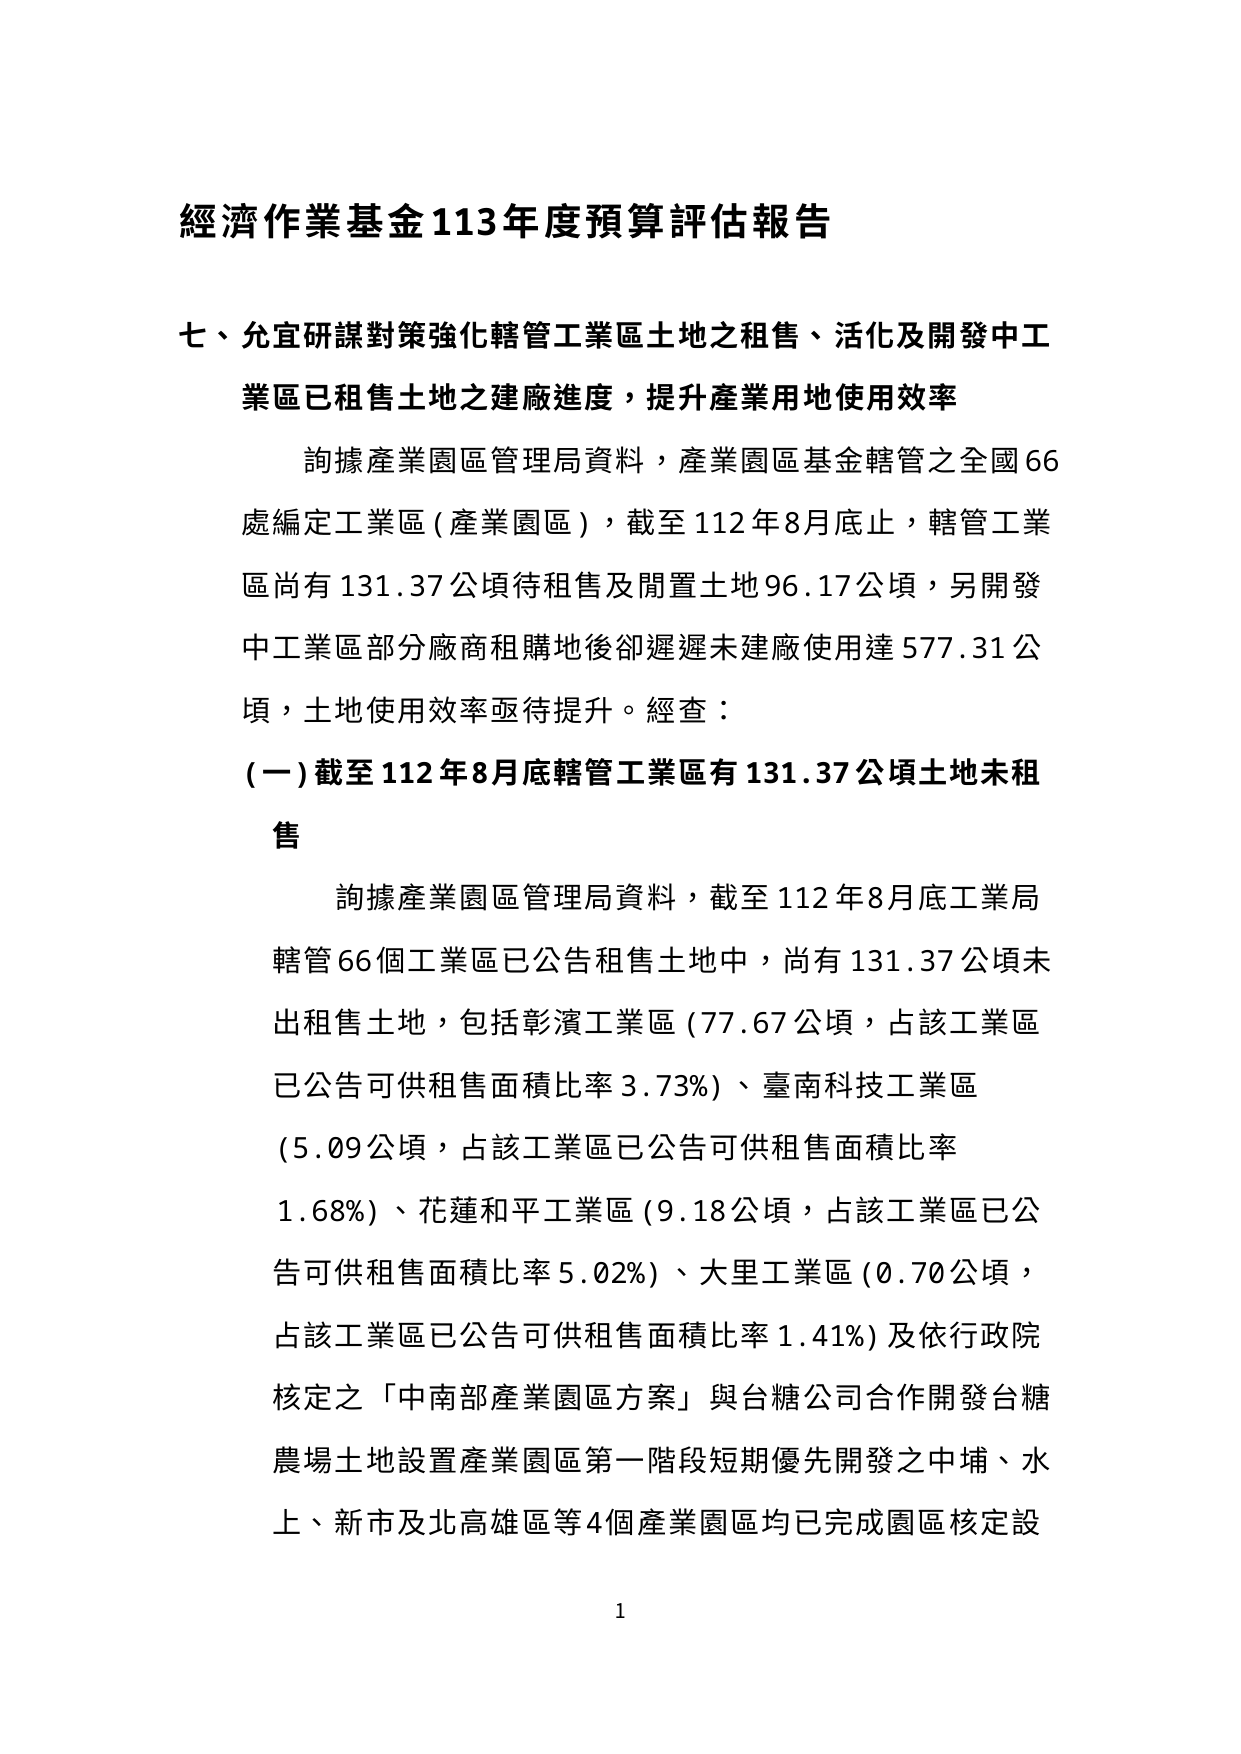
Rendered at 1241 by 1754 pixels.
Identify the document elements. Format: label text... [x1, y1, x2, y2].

text 七、允宜研謀對策強化轄管工業區土地之租售、活化及開發中工業區已租售土地之建廠進度，提升產業用地使用效率 [177, 292, 1063, 417]
text (一)截至112年8月底轄管工業區有131.37公頃土地未租售 [236, 729, 1063, 854]
text 詢據產業園區管理局資料，截至112年8月底工業局轄管66個工業區已公告租售土地中，尚有131.37公頃未出租售土地，包括彰濱工業區(77.67公頃，占該工業區已公告可供租售面積比率3.73%)、臺南科技工業區(5.09公頃，占該工業區已公告可供租售面積比率1.68%)、花蓮和平工業區(9.18公頃，占該工業區已公告可供租售面積比率5.02%)、大里工業區(0.70公頃，占該工業區已公告可供租售面積比率1.41%)及依行政院核定之「中南部產業園區方案」與台糖公司合作開發台糖農場土地設置產業園區第一階段短期優先開發之中埔、水上、新市及北高雄區等4個產業園區均已完成園區核定設 [266, 854, 1063, 1542]
text 詢據產業園區管理局資料，產業園區基金轄管之全國66處編定工業區(產業園區)，截至112年8月底止，轄管工業區尚有131.37公頃待租售及閒置土地96.17公頃，另開發中工業區部分廠商租購地後卻遲遲未建廠使用達577.31公頃，土地使用效率亟待提升。經查： [236, 417, 1063, 729]
text 經濟作業基金113年度預算評估報告 [177, 177, 1063, 240]
